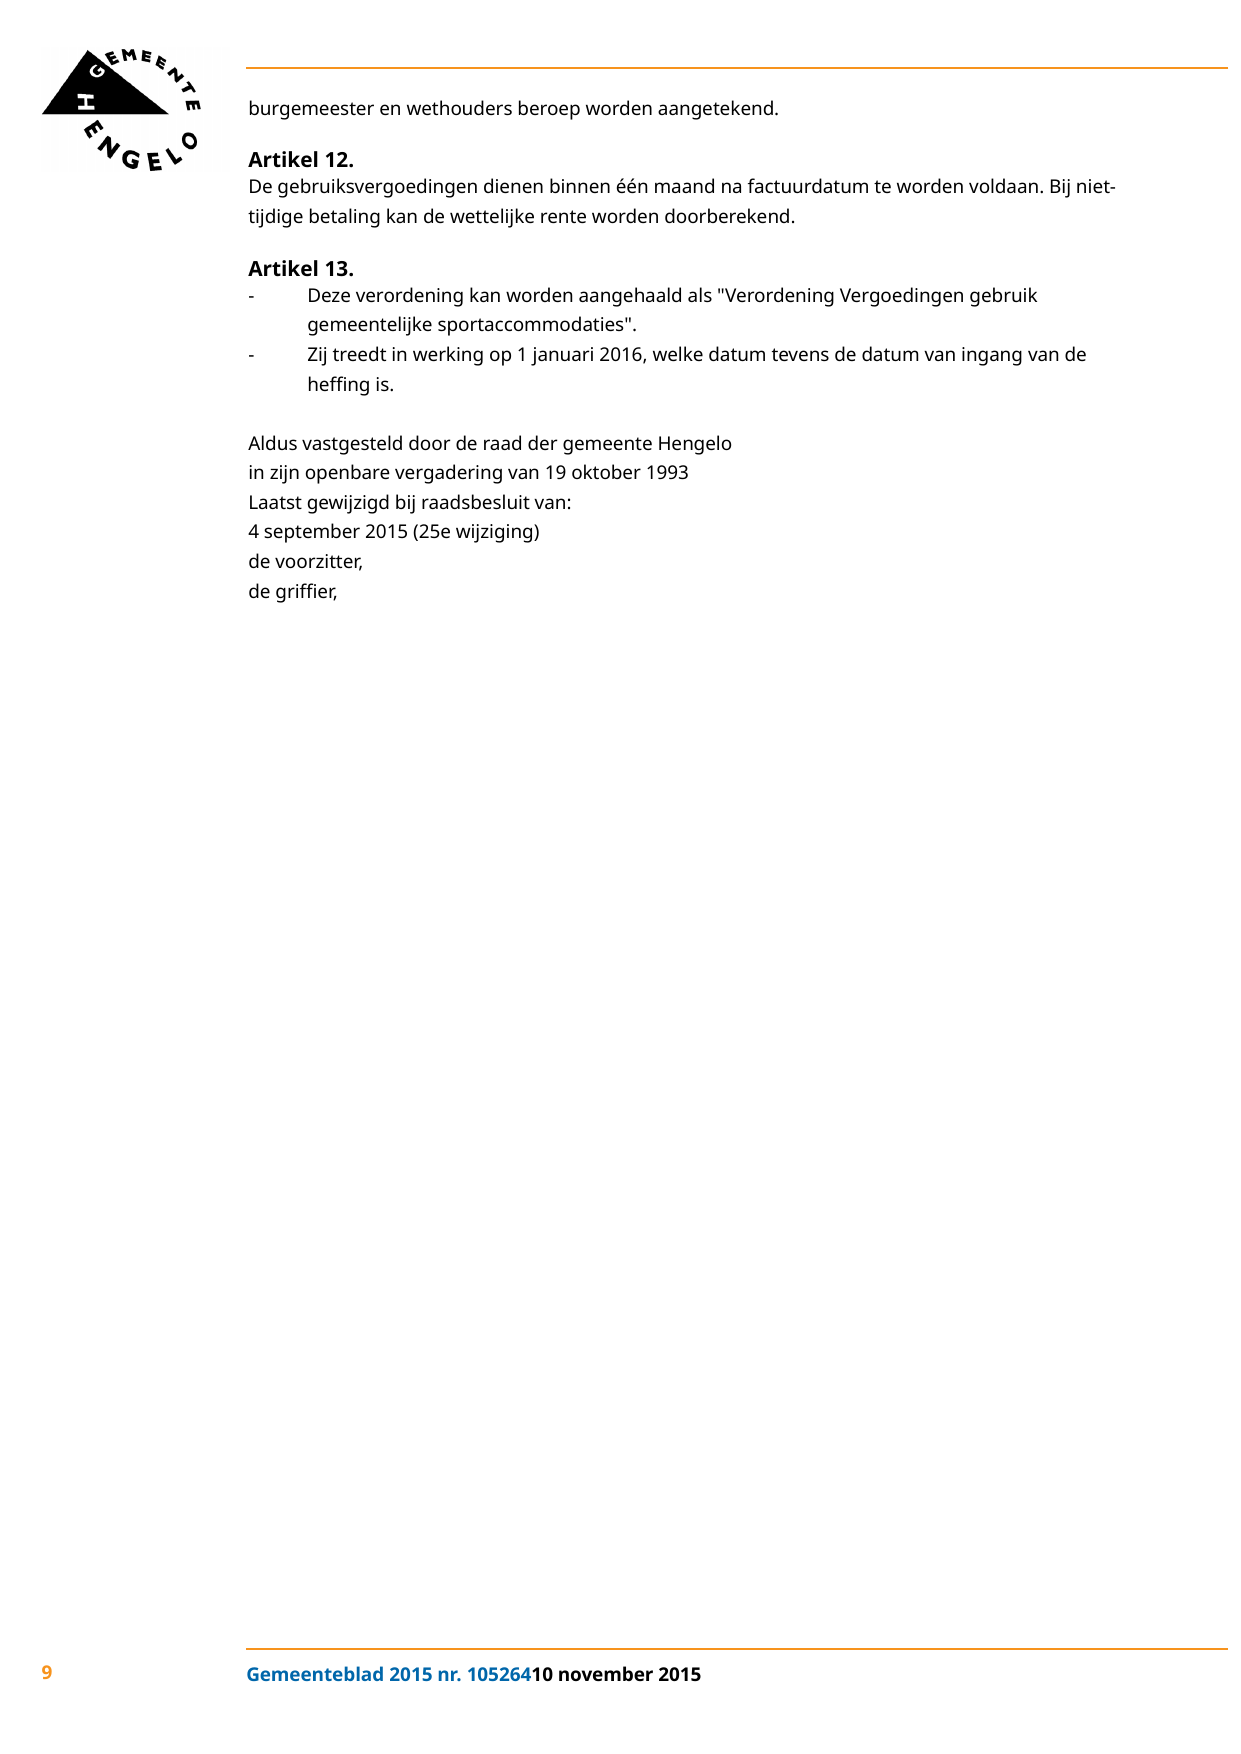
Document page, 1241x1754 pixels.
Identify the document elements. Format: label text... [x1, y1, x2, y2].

text Artikel 13. [248, 254, 1152, 282]
text Artikel 12. [248, 145, 1152, 174]
text burgemeester en wethouders beroep worden aangetekend. [248, 95, 1152, 121]
text in zijn openbare vergadering van 19 oktober 1993 [248, 459, 1152, 485]
text de voorzitter, [248, 548, 1152, 574]
text Laatst gewijzigd bij raadsbesluit van: [248, 489, 1152, 515]
text De gebruiksvergoedingen dienen binnen één maand na factuurdatum te worden voldaan. Bij niet-tijdige betaling kan de wettelijke rente worden doorberekend. [248, 174, 1152, 229]
text de griffier, [248, 578, 1152, 604]
text Aldus vastgesteld door de raad der gemeente Hengelo [248, 430, 1152, 456]
list Zij treedt in werking op 1 januari 2016, welke datum tevens de datum van ingang van de heffing is. [248, 341, 1152, 397]
text 4 september 2015 (25e wijziging) [248, 519, 1152, 544]
picture [41, 47, 231, 172]
list Deze verordening kan worden aangehaald als "Verordening Vergoedingen gebruik gemeentelijke sportaccommodaties". [248, 282, 1152, 337]
